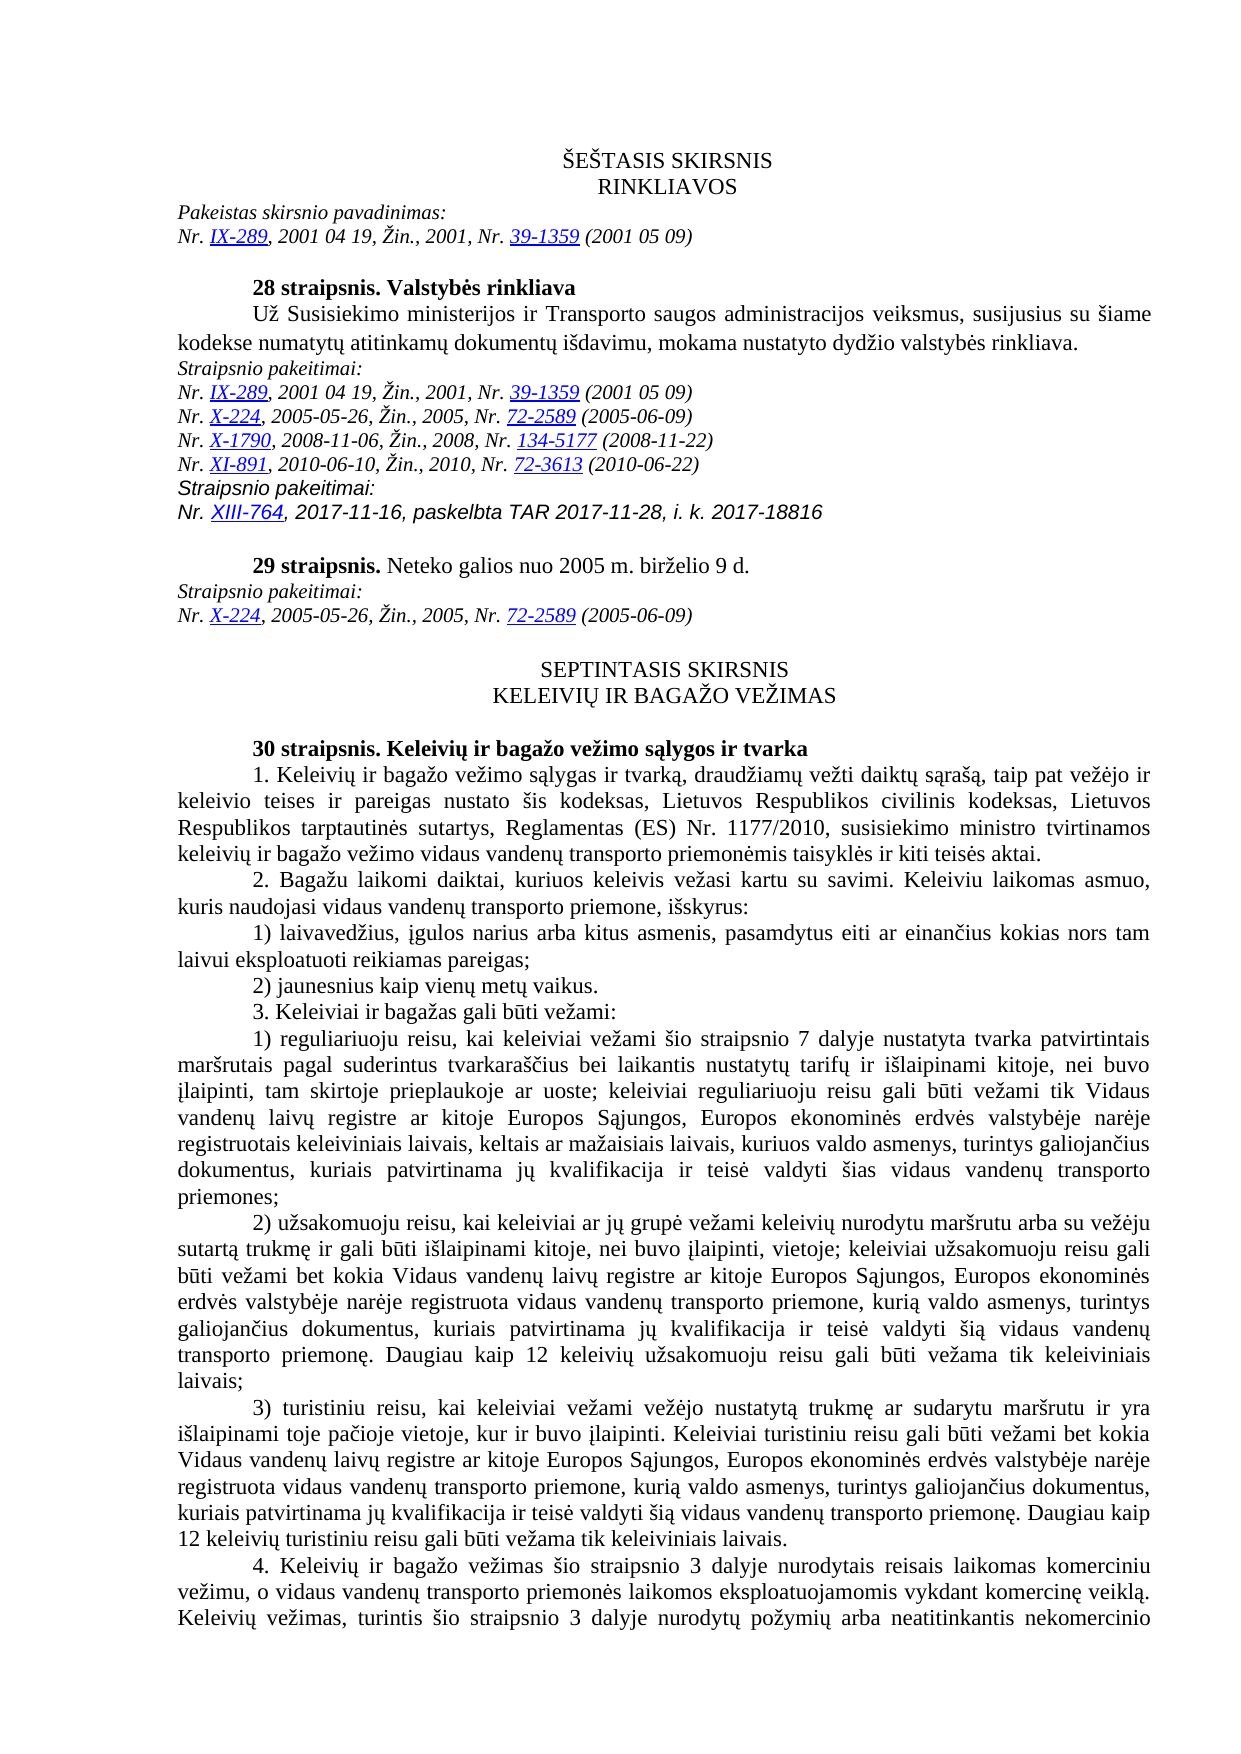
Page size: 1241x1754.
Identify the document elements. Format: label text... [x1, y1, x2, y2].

text Nr. X-1790, 2008-11-06, Žin., 2008, Nr. 134-5177 (2008-11-22) [177, 428, 1152, 452]
text 2) užsakomuoju reisu, kai keleiviai ar jų grupė vežami keleivių nurodytu maršrutu arba su vežėju sutartą trukmę ir gali būti išlaipinami kitoje, nei buvo įlaipinti, vietoje; keleiviai užsakomuoju reisu gali būti vežami bet kokia Vidaus vandenų laivų registre ar kitoje Europos Sąjungos, Europos ekonominės erdvės valstybėje narėje registruota vidaus vandenų transporto priemone, kurią valdo asmenys, turintys galiojančius dokumentus, kuriais patvirtinama jų kvalifikacija ir teisė valdyti šią vidaus vandenų transporto priemonę. Daugiau kaip 12 keleivių užsakomuoju reisu gali būti vežama tik keleiviniais laivais; [177, 1209, 1152, 1394]
text 1) laivavedžius, įgulos narius arba kitus asmenis, pasamdytus eiti ar einančius kokias nors tam laivui eksploatuoti reikiamas pareigas; [177, 919, 1152, 972]
text KELEIVIŲ IR BAGAŽO VEŽIMAS [177, 682, 1152, 708]
text Nr. IX-289, 2001 04 19, Žin., 2001, Nr. 39-1359 (2001 05 09) [177, 379, 1152, 404]
text Straipsnio pakeitimai: [177, 476, 1152, 500]
text 1) reguliariuoju reisu, kai keleiviai vežami šio straipsnio 7 dalyje nustatyta tvarka patvirtintais maršrutais pagal suderintus tvarkaraščius bei laikantis nustatytų tarifų ir išlaipinami kitoje, nei buvo įlaipinti, tam skirtoje prieplaukoje ar uoste; keleiviai reguliariuoju reisu gali būti vežami tik Vidaus vandenų laivų registre ar kitoje Europos Sąjungos, Europos ekonominės erdvės valstybėje narėje registruotais keleiviniais laivais, keltais ar mažaisiais laivais, kuriuos valdo asmenys, turintys galiojančius dokumentus, kuriais patvirtinama jų kvalifikacija ir teisė valdyti šias vidaus vandenų transporto priemones; [177, 1025, 1152, 1209]
text 2) jaunesnius kaip vienų metų vaikus. [177, 972, 1152, 998]
text 2. Bagažu laikomi daiktai, kuriuos keleivis vežasi kartu su savimi. Keleiviu laikomas asmuo, kuris naudojasi vidaus vandenų transporto priemone, išskyrus: [177, 867, 1152, 919]
text Pakeistas skirsnio pavadinimas: [177, 199, 1158, 224]
text Nr. X-224, 2005-05-26, Žin., 2005, Nr. 72-2589 (2005-06-09) [177, 603, 1158, 627]
text 30 straipsnis. Keleivių ir bagažo vežimo sąlygos ir tvarka [177, 735, 1152, 761]
text Straipsnio pakeitimai: [177, 356, 1152, 379]
text Nr. XIII-764, 2017-11-16, paskelbta TAR 2017-11-28, i. k. 2017-18816 [177, 500, 1152, 524]
text 29 straipsnis. Neteko galios nuo 2005 m. birželio 9 d. [177, 552, 1158, 579]
text Nr. X-224, 2005-05-26, Žin., 2005, Nr. 72-2589 (2005-06-09) [177, 404, 1152, 428]
text 1. Keleivių ir bagažo vežimo sąlygas ir tvarką, draudžiamų vežti daiktų sąrašą, taip pat vežėjo ir keleivio teises ir pareigas nustato šis kodeksas, Lietuvos Respublikos civilinis kodeksas, Lietuvos Respublikos tarptautinės sutartys, Reglamentas (ES) Nr. 1177/2010, susisiekimo ministro tvirtinamos keleivių ir bagažo vežimo vidaus vandenų transporto priemonėmis taisyklės ir kiti teisės aktai. [177, 761, 1152, 867]
text SEPTINTASIS SKIRSNIS [177, 656, 1152, 682]
text 3) turistiniu reisu, kai keleiviai vežami vežėjo nustatytą trukmę ar sudarytu maršrutu ir yra išlaipinami toje pačioje vietoje, kur ir buvo įlaipinti. Keleiviai turistiniu reisu gali būti vežami bet kokia Vidaus vandenų laivų registre ar kitoje Europos Sąjungos, Europos ekonominės erdvės valstybėje narėje registruota vidaus vandenų transporto priemone, kurią valdo asmenys, turintys galiojančius dokumentus, kuriais patvirtinama jų kvalifikacija ir teisė valdyti šią vidaus vandenų transporto priemonę. Daugiau kaip 12 keleivių turistiniu reisu gali būti vežama tik keleiviniais laivais. [177, 1394, 1152, 1552]
text Už Susisiekimo ministerijos ir Transporto saugos administracijos veiksmus, susijusius su šiame kodekse numatytų atitinkamų dokumentų išdavimu, mokama nustatyto dydžio valstybės rinkliava. [177, 300, 1152, 356]
text ŠEŠTASIS SKIRSNIS [177, 147, 1158, 173]
text 3. Keleiviai ir bagažas gali būti vežami: [177, 998, 1152, 1025]
text RINKLIAVOS [177, 173, 1158, 199]
text Nr. XI-891, 2010-06-10, Žin., 2010, Nr. 72-3613 (2010-06-22) [177, 452, 1152, 476]
text 4. Keleivių ir bagažo vežimas šio straipsnio 3 dalyje nurodytais reisais laikomas komerciniu vežimu, o vidaus vandenų transporto priemonės laikomos eksploatuojamomis vykdant komercinę veiklą. Keleivių vežimas, turintis šio straipsnio 3 dalyje nurodytų požymių arba neatitinkantis nekomercinio [177, 1552, 1152, 1631]
text Straipsnio pakeitimai: [177, 579, 1158, 603]
text Nr. IX-289, 2001 04 19, Žin., 2001, Nr. 39-1359 (2001 05 09) [177, 224, 1158, 248]
text 28 straipsnis. Valstybės rinkliava [177, 274, 1152, 300]
